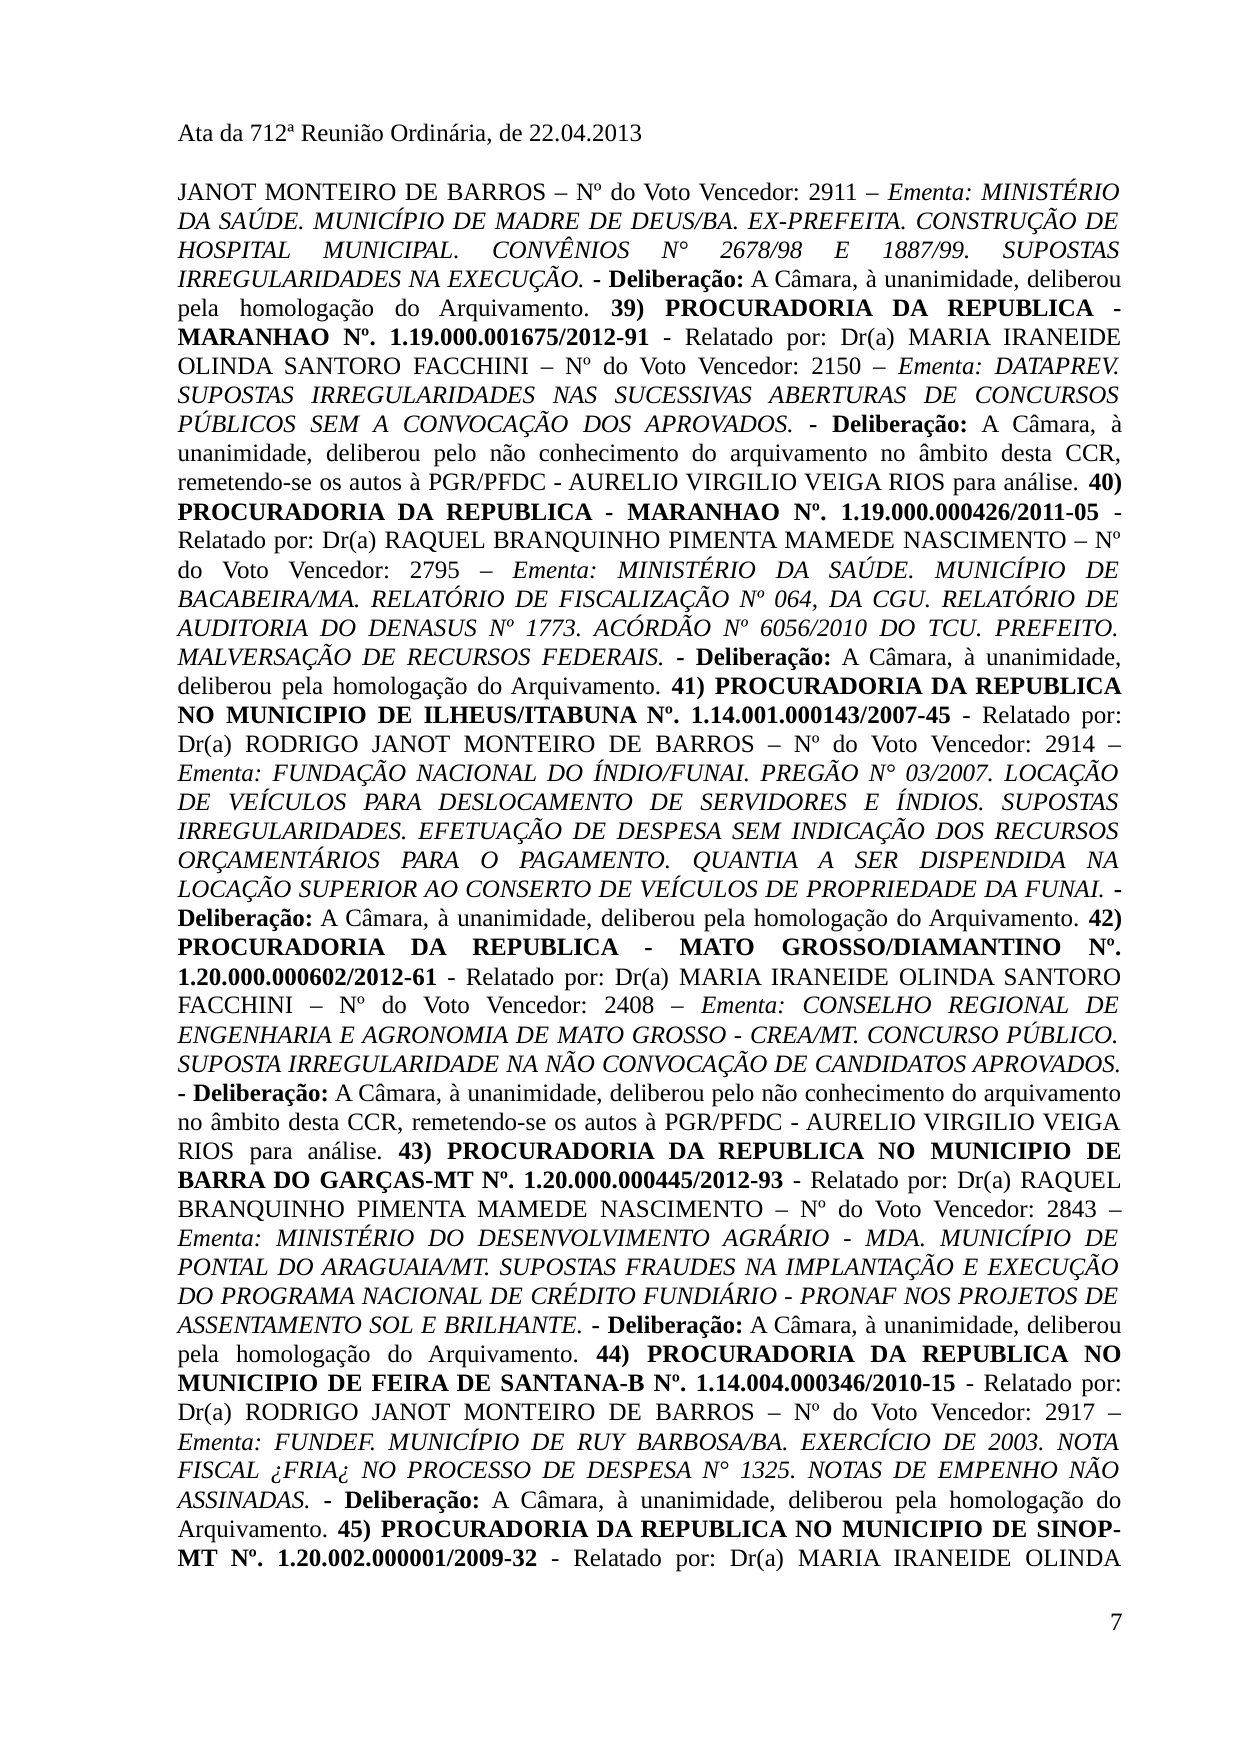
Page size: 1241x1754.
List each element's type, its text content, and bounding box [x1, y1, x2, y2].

text JANOT MONTEIRO DE BARROS – Nº do Voto Vencedor: 2911 – Ementa: MINISTÉRIO DA SAÚDE. MUNICÍPIO DE MADRE DE DEUS/BA. EX-PREFEITA. CONSTRUÇÃO DE HOSPITAL MUNICIPAL. CONVÊNIOS N° 2678/98 E 1887/99. SUPOSTAS IRREGULARIDADES NA EXECUÇÃO. - Deliberação: A Câmara, à unanimidade, deliberou pela homologação do Arquivamento. 39) PROCURADORIA DA REPUBLICA - MARANHAO Nº. 1.19.000.001675/2012-91 - Relatado por: Dr(a) MARIA IRANEIDE OLINDA SANTORO FACCHINI – Nº do Voto Vencedor: 2150 – Ementa: DATAPREV. SUPOSTAS IRREGULARIDADES NAS SUCESSIVAS ABERTURAS DE CONCURSOS PÚBLICOS SEM A CONVOCAÇÃO DOS APROVADOS. - Deliberação: A Câmara, à unanimidade, deliberou pelo não conhecimento do arquivamento no âmbito desta CCR, remetendo-se os autos à PGR/PFDC - AURELIO VIRGILIO VEIGA RIOS para análise. 40) PROCURADORIA DA REPUBLICA - MARANHAO Nº. 1.19.000.000426/2011-05 - Relatado por: Dr(a) RAQUEL BRANQUINHO PIMENTA MAMEDE NASCIMENTO – Nº do Voto Vencedor: 2795 – Ementa: MINISTÉRIO DA SAÚDE. MUNICÍPIO DE BACABEIRA/MA. RELATÓRIO DE FISCALIZAÇÃO Nº 064, DA CGU. RELATÓRIO DE AUDITORIA DO DENASUS Nº 1773. ACÓRDÃO Nº 6056/2010 DO TCU. PREFEITO. MALVERSAÇÃO DE RECURSOS FEDERAIS. - Deliberação: A Câmara, à unanimidade, deliberou pela homologação do Arquivamento. 41) PROCURADORIA DA REPUBLICA NO MUNICIPIO DE ILHEUS/ITABUNA Nº. 1.14.001.000143/2007-45 - Relatado por: Dr(a) RODRIGO JANOT MONTEIRO DE BARROS – Nº do Voto Vencedor: 2914 – Ementa: FUNDAÇÃO NACIONAL DO ÍNDIO/FUNAI. PREGÃO N° 03/2007. LOCAÇÃO DE VEÍCULOS PARA DESLOCAMENTO DE SERVIDORES E ÍNDIOS. SUPOSTAS IRREGULARIDADES. EFETUAÇÃO DE DESPESA SEM INDICAÇÃO DOS RECURSOS ORÇAMENTÁRIOS PARA O PAGAMENTO. QUANTIA A SER DISPENDIDA NA LOCAÇÃO SUPERIOR AO CONSERTO DE VEÍCULOS DE PROPRIEDADE DA FUNAI. - Deliberação: A Câmara, à unanimidade, deliberou pela homologação do Arquivamento. 42) PROCURADORIA DA REPUBLICA - MATO GROSSO/DIAMANTINO Nº. 1.20.000.000602/2012-61 - Relatado por: Dr(a) MARIA IRANEIDE OLINDA SANTORO FACCHINI – Nº do Voto Vencedor: 2408 – Ementa: CONSELHO REGIONAL DE ENGENHARIA E AGRONOMIA DE MATO GROSSO - CREA/MT. CONCURSO PÚBLICO. SUPOSTA IRREGULARIDADE NA NÃO CONVOCAÇÃO DE CANDIDATOS APROVADOS. - Deliberação: A Câmara, à unanimidade, deliberou pelo não conhecimento do arquivamento no âmbito desta CCR, remetendo-se os autos à PGR/PFDC - AURELIO VIRGILIO VEIGA RIOS para análise. 43) PROCURADORIA DA REPUBLICA NO MUNICIPIO DE BARRA DO GARÇAS-MT Nº. 1.20.000.000445/2012-93 - Relatado por: Dr(a) RAQUEL BRANQUINHO PIMENTA MAMEDE NASCIMENTO – Nº do Voto Vencedor: 2843 – Ementa: MINISTÉRIO DO DESENVOLVIMENTO AGRÁRIO - MDA. MUNICÍPIO DE PONTAL DO ARAGUAIA/MT. SUPOSTAS FRAUDES NA IMPLANTAÇÃO E EXECUÇÃO DO PROGRAMA NACIONAL DE CRÉDITO FUNDIÁRIO - PRONAF NOS PROJETOS DE ASSENTAMENTO SOL E BRILHANTE. - Deliberação: A Câmara, à unanimidade, deliberou pela homologação do Arquivamento. 44) PROCURADORIA DA REPUBLICA NO MUNICIPIO DE FEIRA DE SANTANA-B Nº. 1.14.004.000346/2010-15 - Relatado por: Dr(a) RODRIGO JANOT MONTEIRO DE BARROS – Nº do Voto Vencedor: 2917 – Ementa: FUNDEF. MUNICÍPIO DE RUY BARBOSA/BA. EXERCÍCIO DE 2003. NOTA FISCAL ¿FRIA¿ NO PROCESSO DE DESPESA N° 1325. NOTAS DE EMPENHO NÃO ASSINADAS. - Deliberação: A Câmara, à unanimidade, deliberou pela homologação do Arquivamento. 45) PROCURADORIA DA REPUBLICA NO MUNICIPIO DE SINOP-MT Nº. 1.20.002.000001/2009-32 - Relatado por: Dr(a) MARIA IRANEIDE OLINDA [177, 177, 1122, 1572]
